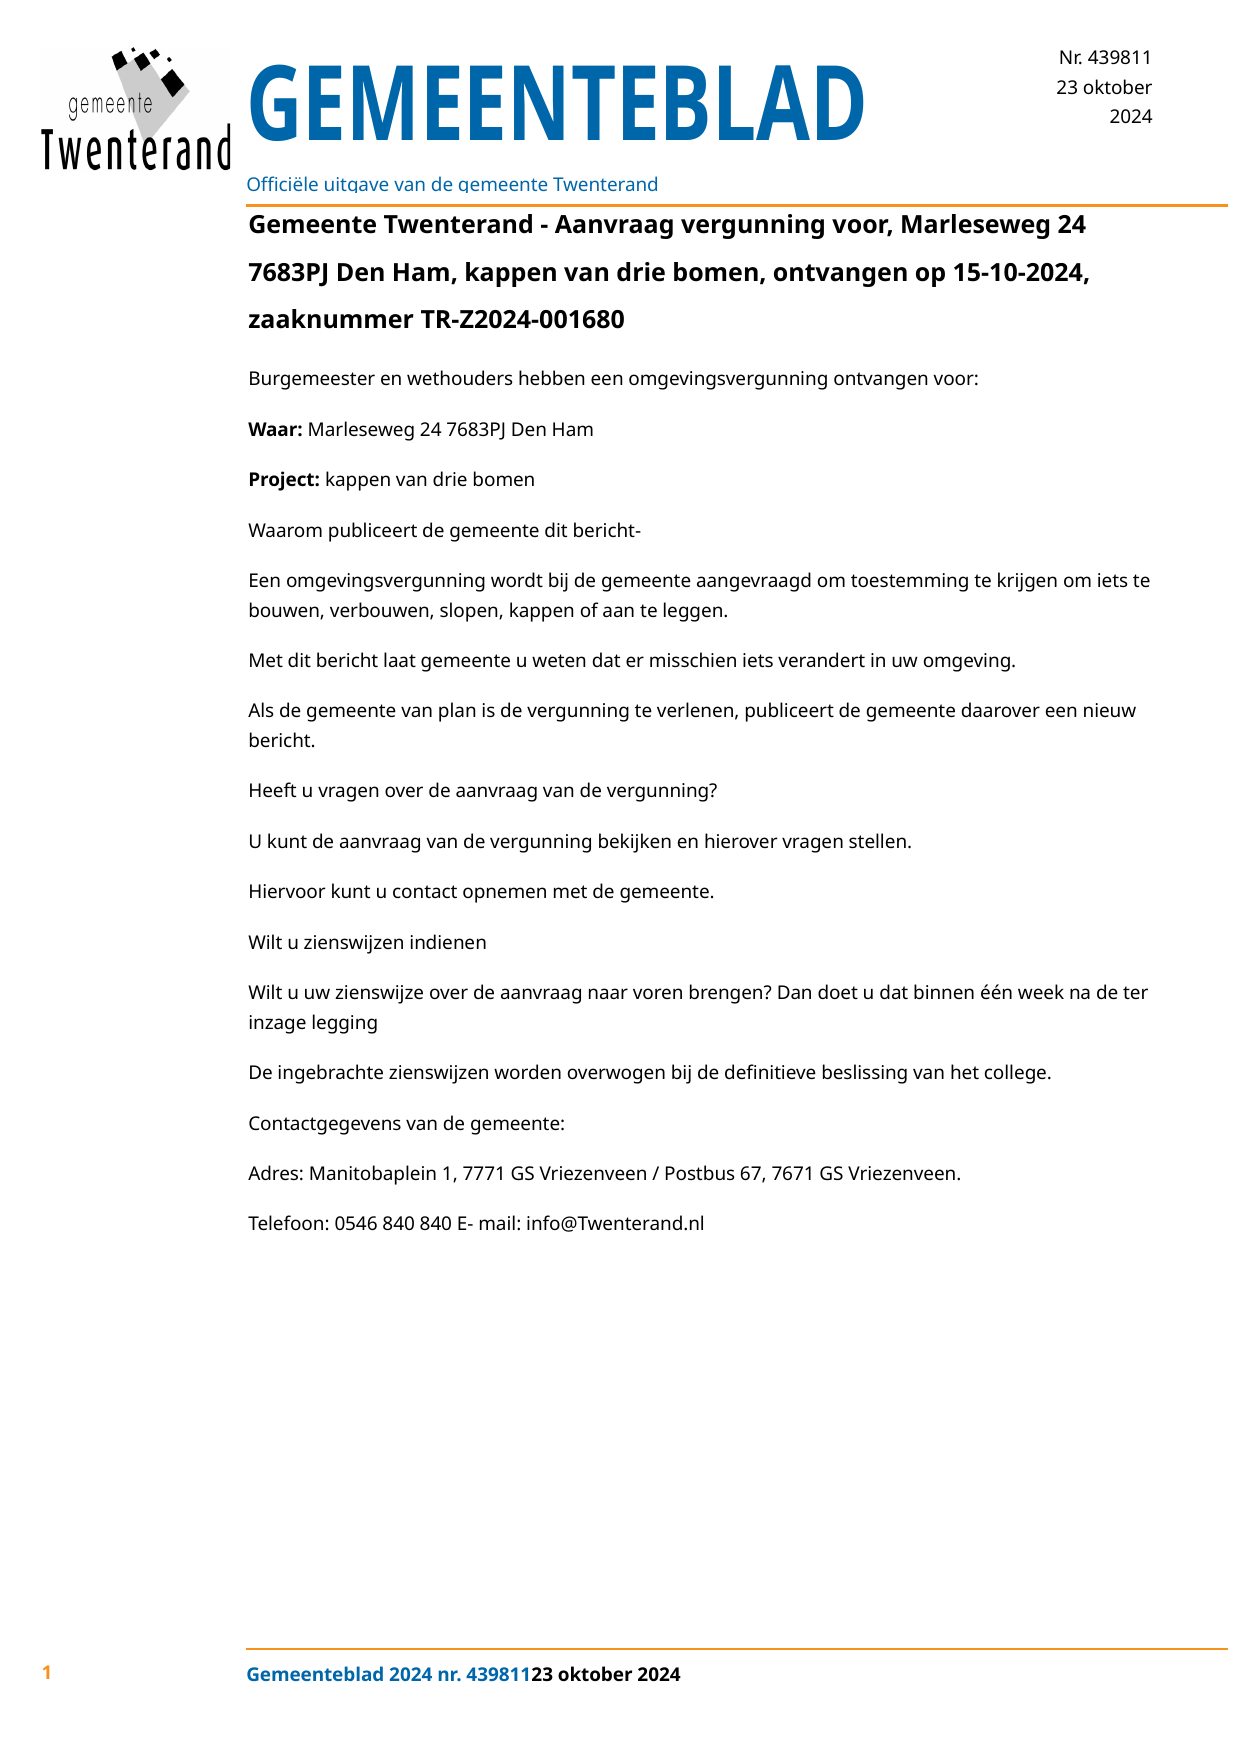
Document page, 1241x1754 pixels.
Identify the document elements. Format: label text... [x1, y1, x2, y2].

text Contactgegevens van de gemeente: [248, 1110, 1152, 1135]
text Waar: Marleseweg 24 7683PJ Den Ham [248, 416, 1152, 442]
text Hiervoor kunt u contact opnemen met de gemeente. [248, 878, 1152, 904]
text U kunt de aanvraag van de vergunning bekijken en hierover vragen stellen. [248, 828, 1152, 854]
text Met dit bericht laat gemeente u weten dat er misschien iets verandert in uw omgeving. [248, 647, 1152, 673]
text Telefoon: 0546 840 840 E- mail: info@Twenterand.nl [248, 1211, 1152, 1236]
picture [41, 47, 231, 172]
text Een omgevingsvergunning wordt bij de gemeente aangevraagd om toestemming te krijgen om iets te bouwen, verbouwen, slopen, kappen of aan te leggen. [248, 567, 1152, 622]
text Als de gemeente van plan is de vergunning te verlenen, publiceert de gemeente daarover een nieuw bericht. [248, 698, 1152, 753]
text Adres: Manitobaplein 1, 7771 GS Vriezenveen / Postbus 67, 7671 GS Vriezenveen. [248, 1160, 1152, 1186]
text Wilt u zienswijzen indienen [248, 929, 1152, 954]
text Heeft u vragen over de aanvraag van de vergunning? [248, 778, 1152, 803]
text Project: kappen van drie bomen [248, 466, 1152, 492]
text Waarom publiceert de gemeente dit bericht- [248, 517, 1152, 542]
text De ingebrachte zienswijzen worden overwogen bij de definitieve beslissing van het college. [248, 1059, 1152, 1085]
text Gemeente Twenterand - Aanvraag vergunning voor, Marleseweg 24 7683PJ Den Ham, kappen van drie bomen, ontvangen op 15-10-2024, zaaknummer TR-Z2024-001680 [248, 207, 1152, 336]
text Wilt u uw zienswijze over de aanvraag naar voren brengen? Dan doet u dat binnen één week na de ter inzage legging [248, 979, 1152, 1034]
text Burgemeester en wethouders hebben een omgevingsvergunning ontvangen voor: [248, 366, 1152, 391]
